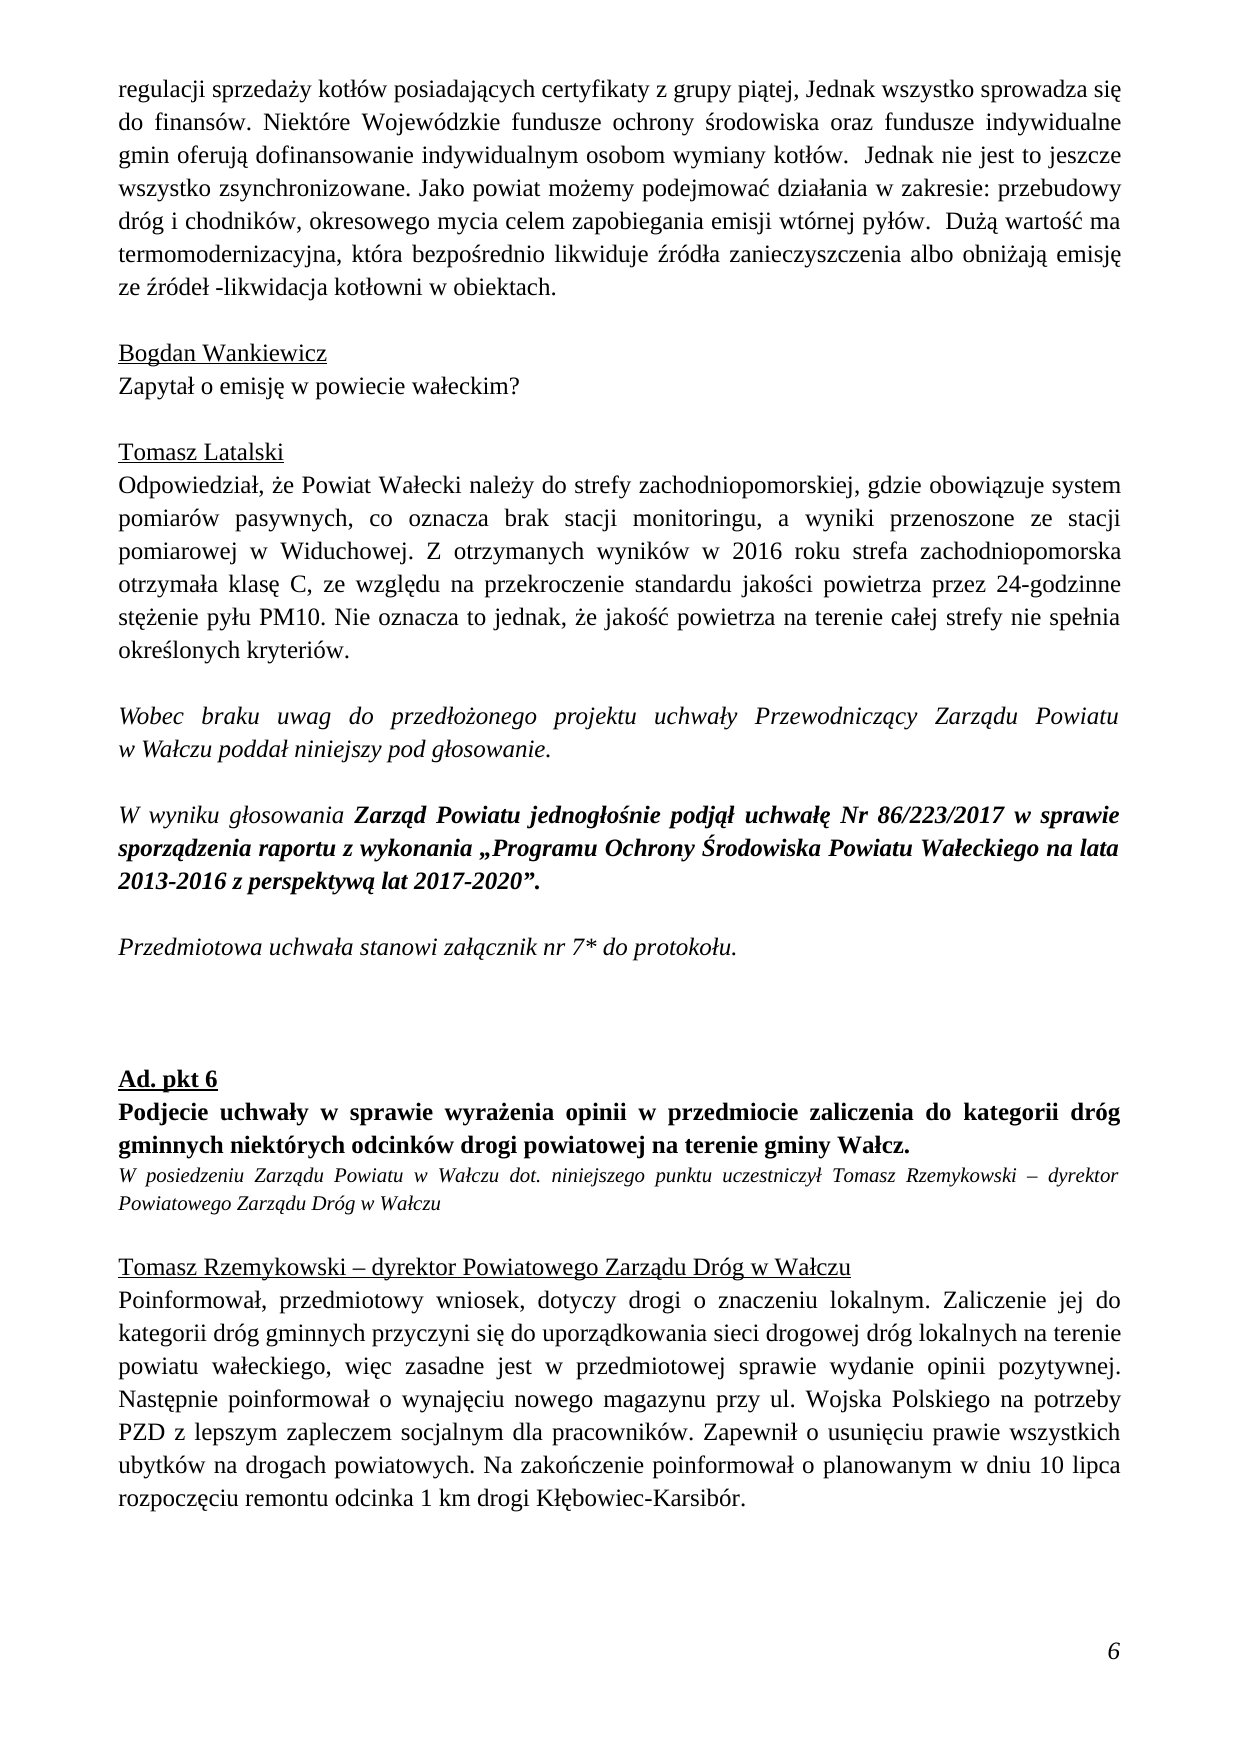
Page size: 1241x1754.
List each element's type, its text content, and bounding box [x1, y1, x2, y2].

text W wyniku głosowania Zarząd Powiatu jednogłośnie podjął uchwałę Nr 86/223/2017 w sprawie sporządzenia raportu z wykonania „Programu Ochrony Środowiska Powiatu Wałeckiego na lata 2013-2016 z perspektywą lat 2017-2020”. [118, 800, 1122, 895]
text Przedmiotowa uchwała stanowi załącznik nr 7* do protokołu. [118, 932, 1122, 961]
text Tomasz Latalski [118, 437, 1122, 466]
text Tomasz Rzemykowski – dyrektor Powiatowego Zarządu Dróg w Wałczu [118, 1252, 1122, 1280]
text regulacji sprzedaży kotłów posiadających certyfikaty z grupy piątej, Jednak wszystko sprowadza się do finansów. Niektóre Wojewódzkie fundusze ochrony środowiska oraz fundusze indywidualne gmin oferują dofinansowanie indywidualnym osobom wymiany kotłów. Jednak nie jest to jeszcze wszystko zsynchronizowane. Jako powiat możemy podejmować działania w zakresie: przebudowy dróg i chodników, okresowego mycia celem zapobiegania emisji wtórnej pyłów. Dużą wartość ma termomodernizacyjna, która bezpośrednio likwiduje źródła zanieczyszczenia albo obniżają emisję ze źródeł -likwidacja kotłowni w obiektach. [118, 74, 1122, 301]
text Bogdan Wankiewicz [118, 338, 1122, 367]
text Poinformował, przedmiotowy wniosek, dotyczy drogi o znaczeniu lokalnym. Zaliczenie jej do kategorii dróg gminnych przyczyni się do uporządkowania sieci drogowej dróg lokalnych na terenie powiatu wałeckiego, więc zasadne jest w przedmiotowej sprawie wydanie opinii pozytywnej. Następnie poinformował o wynajęciu nowego magazynu przy ul. Wojska Polskiego na potrzeby PZD z lepszym zapleczem socjalnym dla pracowników. Zapewnił o usunięciu prawie wszystkich ubytków na drogach powiatowych. Na zakończenie poinformował o planowanym w dniu 10 lipca rozpoczęciu remontu odcinka 1 km drogi Kłębowiec-Karsibór. [118, 1285, 1122, 1512]
text Podjecie uchwały w sprawie wyrażenia opinii w przedmiocie zaliczenia do kategorii dróg gminnych niektórych odcinków drogi powiatowej na terenie gminy Wałcz. [118, 1097, 1122, 1159]
text Ad. pkt 6 [118, 1064, 1122, 1093]
text Wobec braku uwag do przedłożonego projektu uchwały Przewodniczący Zarządu Powiatu w Wałczu poddał niniejszy pod głosowanie. [118, 701, 1122, 763]
text W posiedzeniu Zarządu Powiatu w Wałczu dot. niniejszego punktu uczestniczył Tomasz Rzemykowski – dyrektor Powiatowego Zarządu Dróg w Wałczu [118, 1163, 1122, 1215]
text Odpowiedział, że Powiat Wałecki należy do strefy zachodniopomorskiej, gdzie obowiązuje system pomiarów pasywnych, co oznacza brak stacji monitoringu, a wyniki przenoszone ze stacji pomiarowej w Widuchowej. Z otrzymanych wyników w 2016 roku strefa zachodniopomorska otrzymała klasę C, ze względu na przekroczenie standardu jakości powietrza przez 24-godzinne stężenie pyłu PM10. Nie oznacza to jednak, że jakość powietrza na terenie całej strefy nie spełnia określonych kryteriów. [118, 470, 1122, 664]
text Zapytał o emisję w powiecie wałeckim? [118, 371, 1122, 400]
